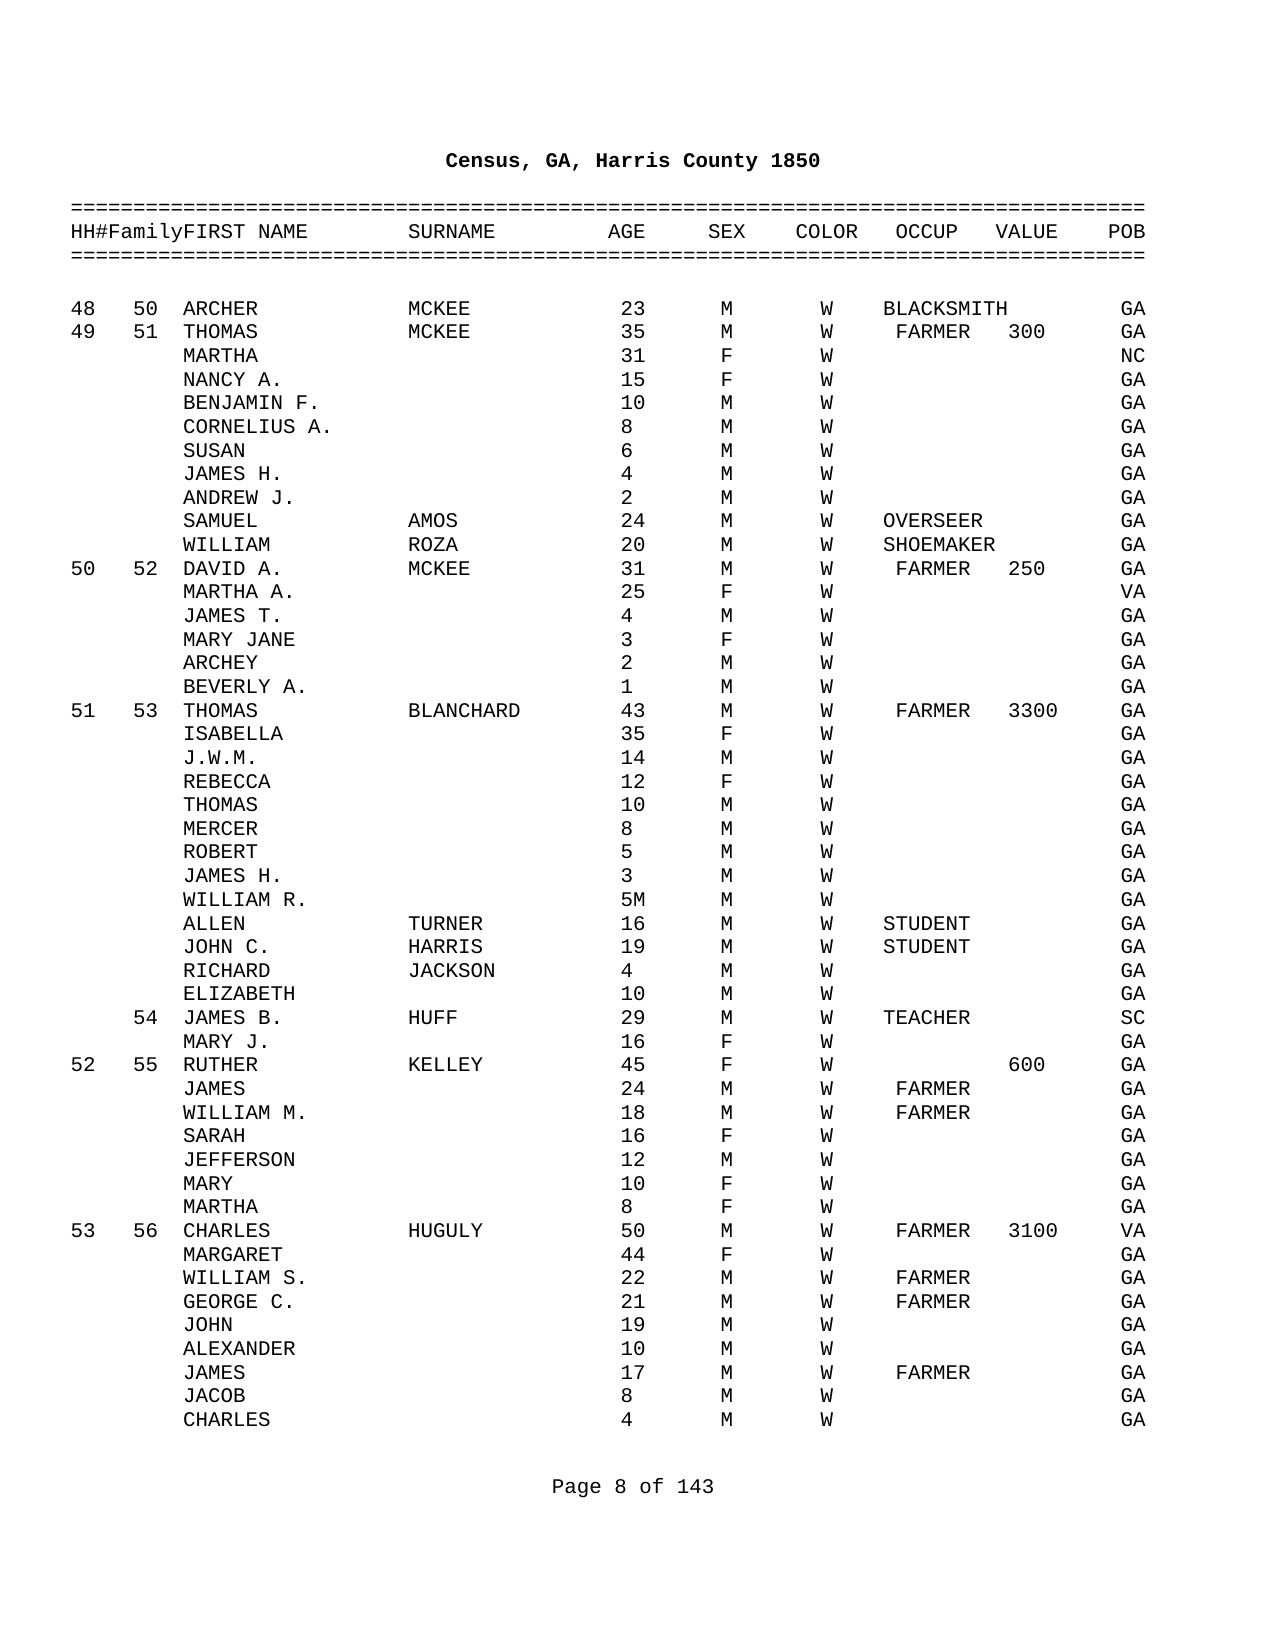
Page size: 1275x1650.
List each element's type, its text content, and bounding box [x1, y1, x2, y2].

text Susan 6 M W GA [70, 439, 1195, 463]
text Charles 4 M W GA [70, 1409, 1195, 1433]
text 48 50 Archer McKEE 23 M W blacksmith GA [70, 298, 1195, 321]
text Jefferson 12 M W GA [70, 1149, 1195, 1173]
text William R. 5m M W GA [70, 889, 1195, 912]
text Allen TURNER 16 M W student GA [70, 912, 1195, 936]
text 52 55 Ruther KELLEY 45 F W 600 GA [70, 1054, 1195, 1078]
text Mary 10 F W GA [70, 1173, 1195, 1196]
text Andrew J. 2 M W GA [70, 487, 1195, 511]
text Nancy A. 15 F W GA [70, 369, 1195, 392]
text William ROZA 20 M W shoemaker GA [70, 534, 1195, 558]
text George C. 21 M W farmer GA [70, 1291, 1195, 1314]
text 50 52 David A. McKEE 31 M W farmer 250 GA [70, 558, 1195, 581]
text Sarah 16 F W GA [70, 1125, 1195, 1149]
text Mary J. 16 F W GA [70, 1031, 1195, 1054]
text 51 53 Thomas BLANCHARD 43 M W farmer 3300 GA [70, 700, 1195, 723]
text Martha A. 25 F W VA [70, 581, 1195, 605]
text Mercer 8 M W GA [70, 818, 1195, 842]
text Cornelius A. 8 M W GA [70, 416, 1195, 439]
text James 24 M W farmer GA [70, 1078, 1195, 1102]
text Richard JACKSON 4 M W GA [70, 960, 1195, 983]
text James 17 M W farmer GA [70, 1362, 1195, 1385]
text Jacob 8 M W GA [70, 1385, 1195, 1409]
text James T. 4 M W GA [70, 605, 1195, 629]
text Mary Jane 3 F W GA [70, 629, 1195, 652]
text Martha 8 F W GA [70, 1196, 1195, 1220]
text John C. HARRIS 19 M W student GA [70, 936, 1195, 960]
text Martha 31 F W NC [70, 345, 1195, 369]
text Rebecca 12 F W GA [70, 771, 1195, 794]
text John 19 M W GA [70, 1314, 1195, 1338]
text Beverly A. 1 M W GA [70, 676, 1195, 700]
text Elizabeth 10 M W GA [70, 983, 1195, 1007]
text J.W.M. 14 M W GA [70, 747, 1195, 771]
text Margaret 44 F W GA [70, 1243, 1195, 1267]
text Benjamin F. 10 M W GA [70, 392, 1195, 416]
text Isabella 35 F W GA [70, 723, 1195, 747]
text 53 56 Charles HUGULY 50 M W farmer 3100 VA [70, 1220, 1195, 1243]
text Samuel AMOS 24 M W overseer GA [70, 511, 1195, 534]
text Robert 5 M W GA [70, 842, 1195, 865]
text Alexander 10 M W GA [70, 1338, 1195, 1362]
text Archey 2 M W GA [70, 652, 1195, 676]
text 49 51 Thomas McKEE 35 M W farmer 300 GA [70, 321, 1195, 345]
text Thomas 10 M W GA [70, 794, 1195, 818]
text James H. 3 M W GA [70, 865, 1195, 889]
text James H. 4 M W GA [70, 463, 1195, 487]
text William S. 22 M W farmer GA [70, 1267, 1195, 1291]
text 54 James B. HUFF 29 M W teacher SC [70, 1007, 1195, 1031]
text William M. 18 M W farmer GA [70, 1102, 1195, 1125]
